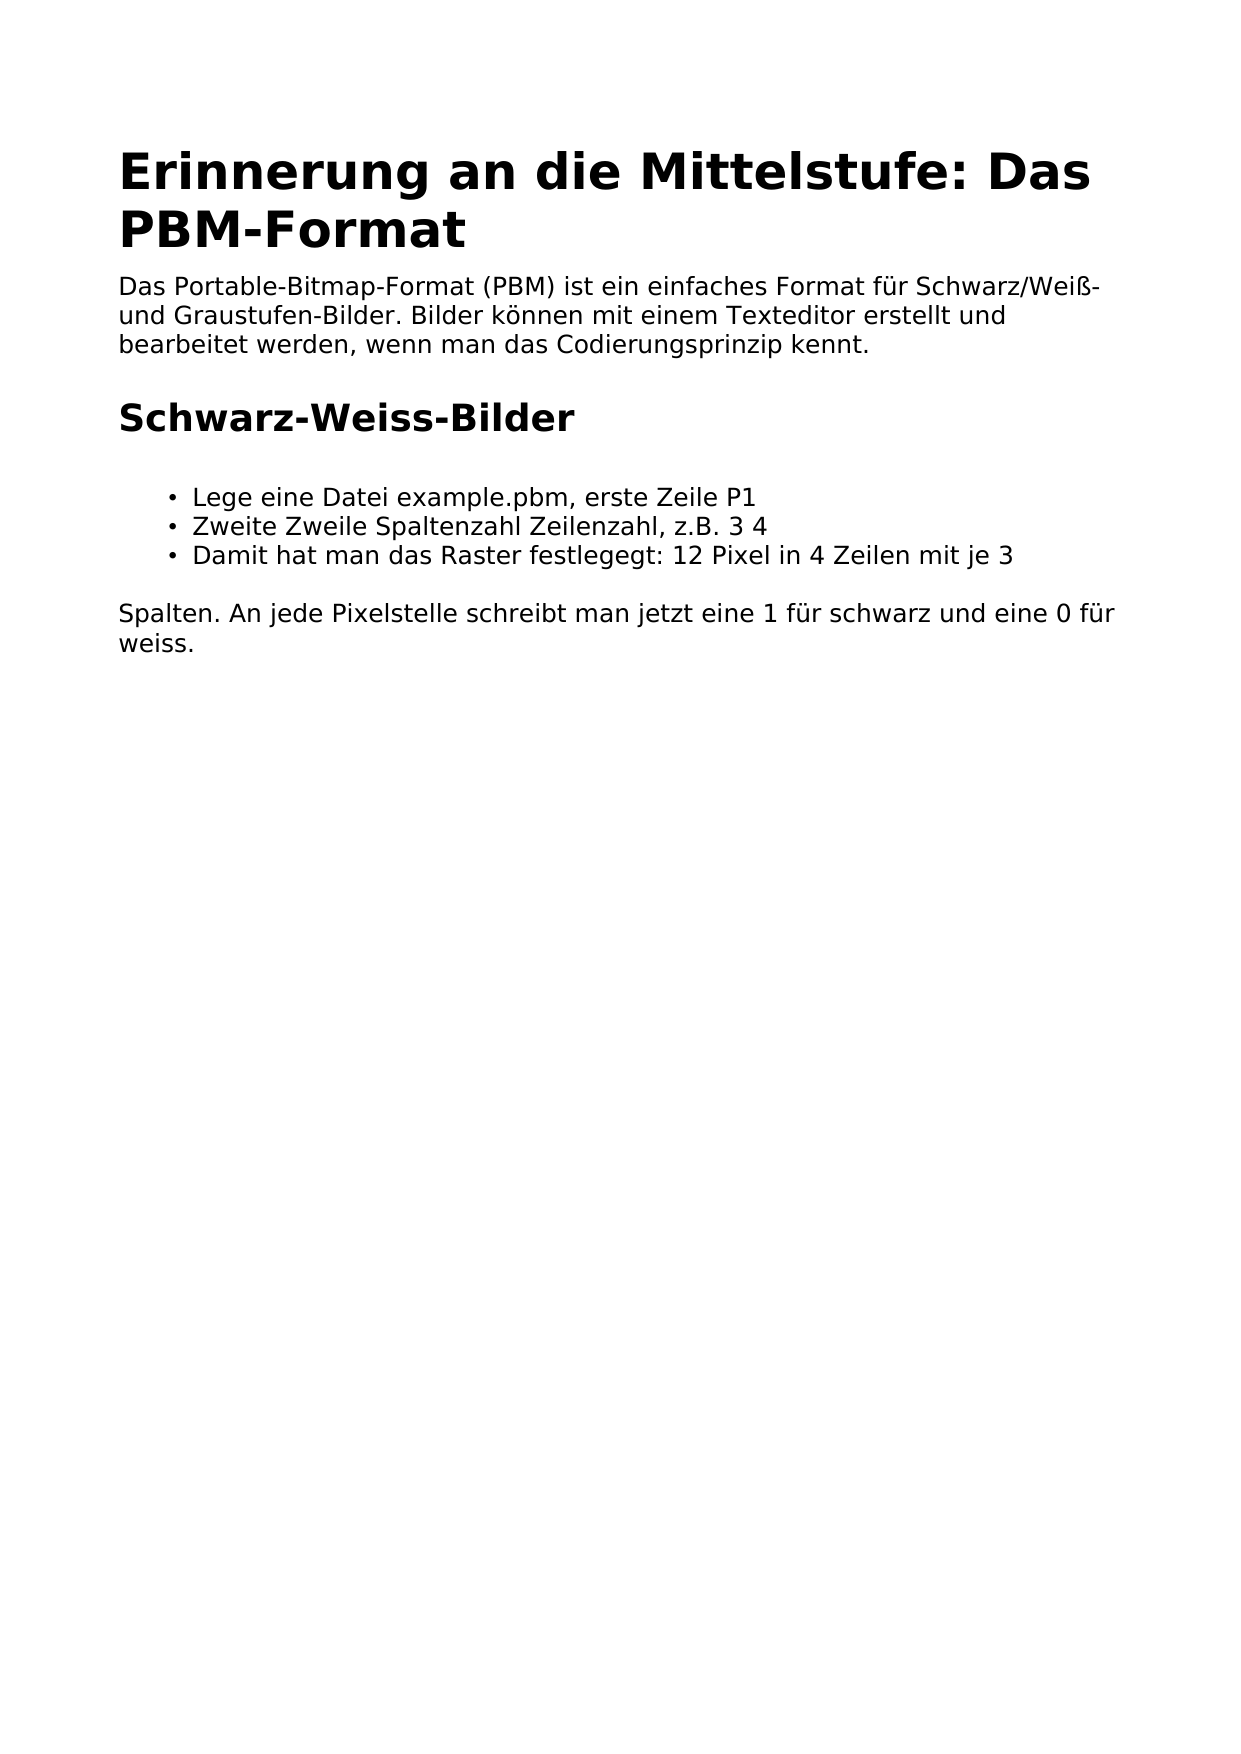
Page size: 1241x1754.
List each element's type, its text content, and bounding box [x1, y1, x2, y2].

text Das Portable-Bitmap-Format (PBM) ist ein einfaches Format für Schwarz/Weiß- und Graustufen-Bilder. Bilder können mit einem Texteditor erstellt und bearbeitet werden, wenn man das Codierungsprinzip kennt. [118, 272, 1122, 359]
text Spalten. An jede Pixelstelle schreibt man jetzt eine 1 für schwarz und eine 0 für weiss. [118, 600, 1122, 658]
subtitle Erinnerung an die Mittelstufe: Das PBM-Format [118, 143, 1122, 259]
subtitle Schwarz-Weiss-Bilder [118, 397, 1122, 441]
list Lege eine Datei example.pbm, erste Zeile P1 [177, 483, 1122, 512]
list Damit hat man das Raster festlegegt: 12 Pixel in 4 Zeilen mit je 3 [177, 541, 1122, 570]
list Zweite Zweile Spaltenzahl Zeilenzahl, z.B. 3 4 [177, 512, 1122, 541]
